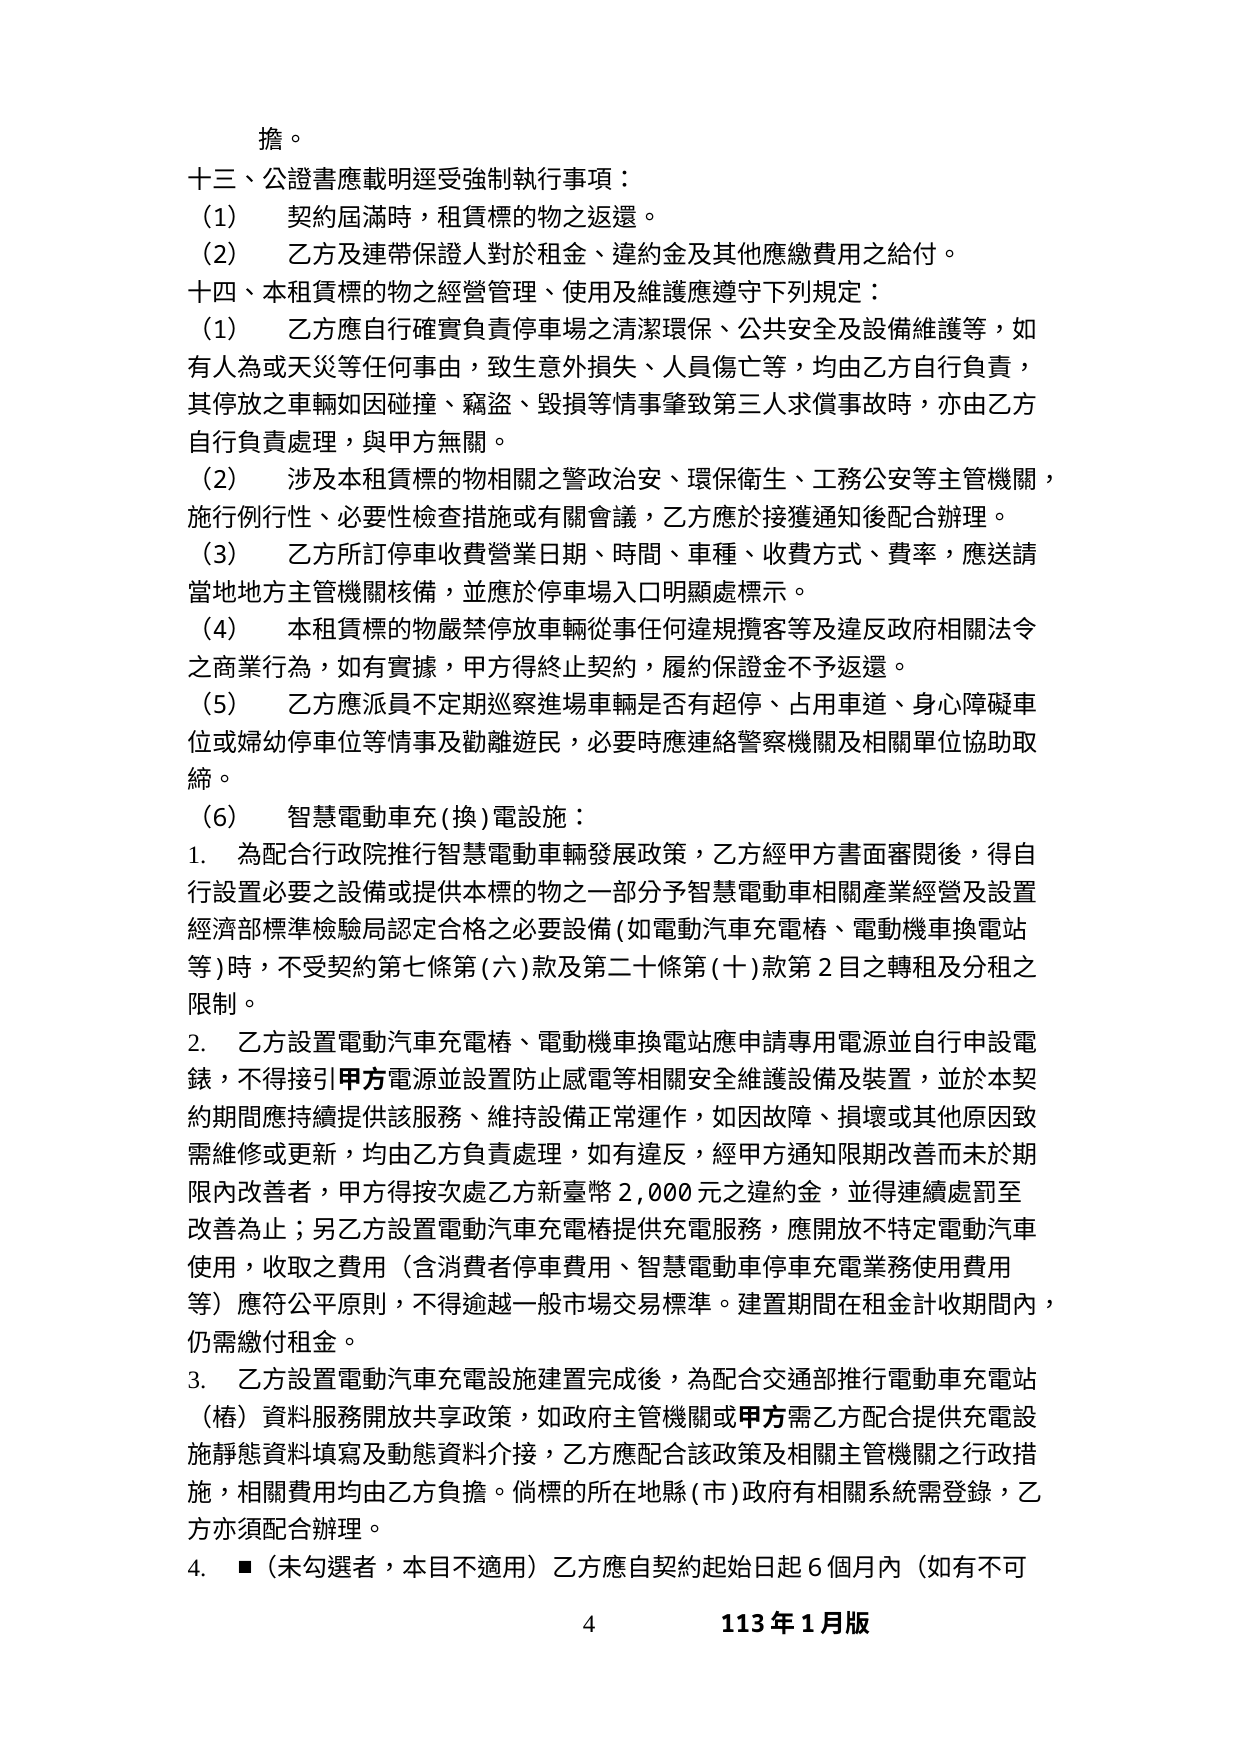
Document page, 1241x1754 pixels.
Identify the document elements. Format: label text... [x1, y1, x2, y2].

list 本租賃標的物嚴禁停放車輛從事任何違規攬客等及違反政府相關法令之商業行為，如有實據，甲方得終止契約，履約保證金不予返還。 [187, 609, 1047, 684]
text 十三、公證書應載明逕受強制執行事項： [187, 159, 1053, 196]
list 乙方及連帶保證人對於租金、違約金及其他應繳費用之給付。 [187, 234, 1047, 271]
list ■（未勾選者，本目不適用）乙方應自契約起始日起6個月內（如有不可 [187, 1546, 1047, 1584]
list 乙方應派員不定期巡察進場車輛是否有超停、占用車道、身心障礙車位或婦幼停車位等情事及勸離遊民，必要時應連絡警察機關及相關單位協助取締。 [187, 684, 1047, 796]
text 十四、本租賃標的物之經營管理、使用及維護應遵守下列規定： [187, 271, 1053, 309]
list 涉及本租賃標的物相關之警政治安、環保衛生、工務公安等主管機關，施行例行性、必要性檢查措施或有關會議，乙方應於接獲通知後配合辦理。 [187, 459, 1047, 534]
text 公證後涉有需變更事項者，乙方應配合再洽公證人辦理補充或更正公證，公證費由乙方負擔。但變更事項非可歸責於乙方者，由甲乙雙方平均負擔。 [258, 96, 1053, 159]
list 乙方設置電動汽車充電設施建置完成後，為配合交通部推行電動車充電站（樁）資料服務開放共享政策，如政府主管機關或甲方需乙方配合提供充電設施靜態資料填寫及動態資料介接，乙方應配合該政策及相關主管機關之行政措施，相關費用均由乙方負擔。倘標的所在地縣(市)政府有相關系統需登錄，乙方亦須配合辦理。 [187, 1359, 1047, 1546]
list 為配合行政院推行智慧電動車輛發展政策，乙方經甲方書面審閱後，得自行設置必要之設備或提供本標的物之一部分予智慧電動車相關產業經營及設置經濟部標準檢驗局認定合格之必要設備(如電動汽車充電樁、電動機車換電站等)時，不受契約第七條第(六)款及第二十條第(十)款第2目之轉租及分租之限制。 [187, 834, 1047, 1021]
list 乙方應自行確實負責停車場之清潔環保、公共安全及設備維護等，如有人為或天災等任何事由，致生意外損失、人員傷亡等，均由乙方自行負責，其停放之車輛如因碰撞、竊盜、毀損等情事肇致第三人求償事故時，亦由乙方自行負責處理，與甲方無關。 [187, 309, 1047, 459]
list 乙方設置電動汽車充電樁、電動機車換電站應申請專用電源並自行申設電錶，不得接引甲方電源並設置防止感電等相關安全維護設備及裝置，並於本契約期間應持續提供該服務、維持設備正常運作，如因故障、損壞或其他原因致需維修或更新，均由乙方負責處理，如有違反，經甲方通知限期改善而未於期限內改善者，甲方得按次處乙方新臺幣2,000元之違約金，並得連續處罰至改善為止；另乙方設置電動汽車充電樁提供充電服務，應開放不特定電動汽車使用，收取之費用（含消費者停車費用、智慧電動車停車充電業務使用費用等）應符公平原則，不得逾越一般市場交易標準。建置期間在租金計收期間內，仍需繳付租金。 [187, 1021, 1047, 1359]
list 契約屆滿時，租賃標的物之返還。 [187, 196, 1047, 234]
list 智慧電動車充(換)電設施： [187, 796, 1047, 834]
list 乙方所訂停車收費營業日期、時間、車種、收費方式、費率，應送請當地地方主管機關核備，並應於停車場入口明顯處標示。 [187, 534, 1047, 609]
